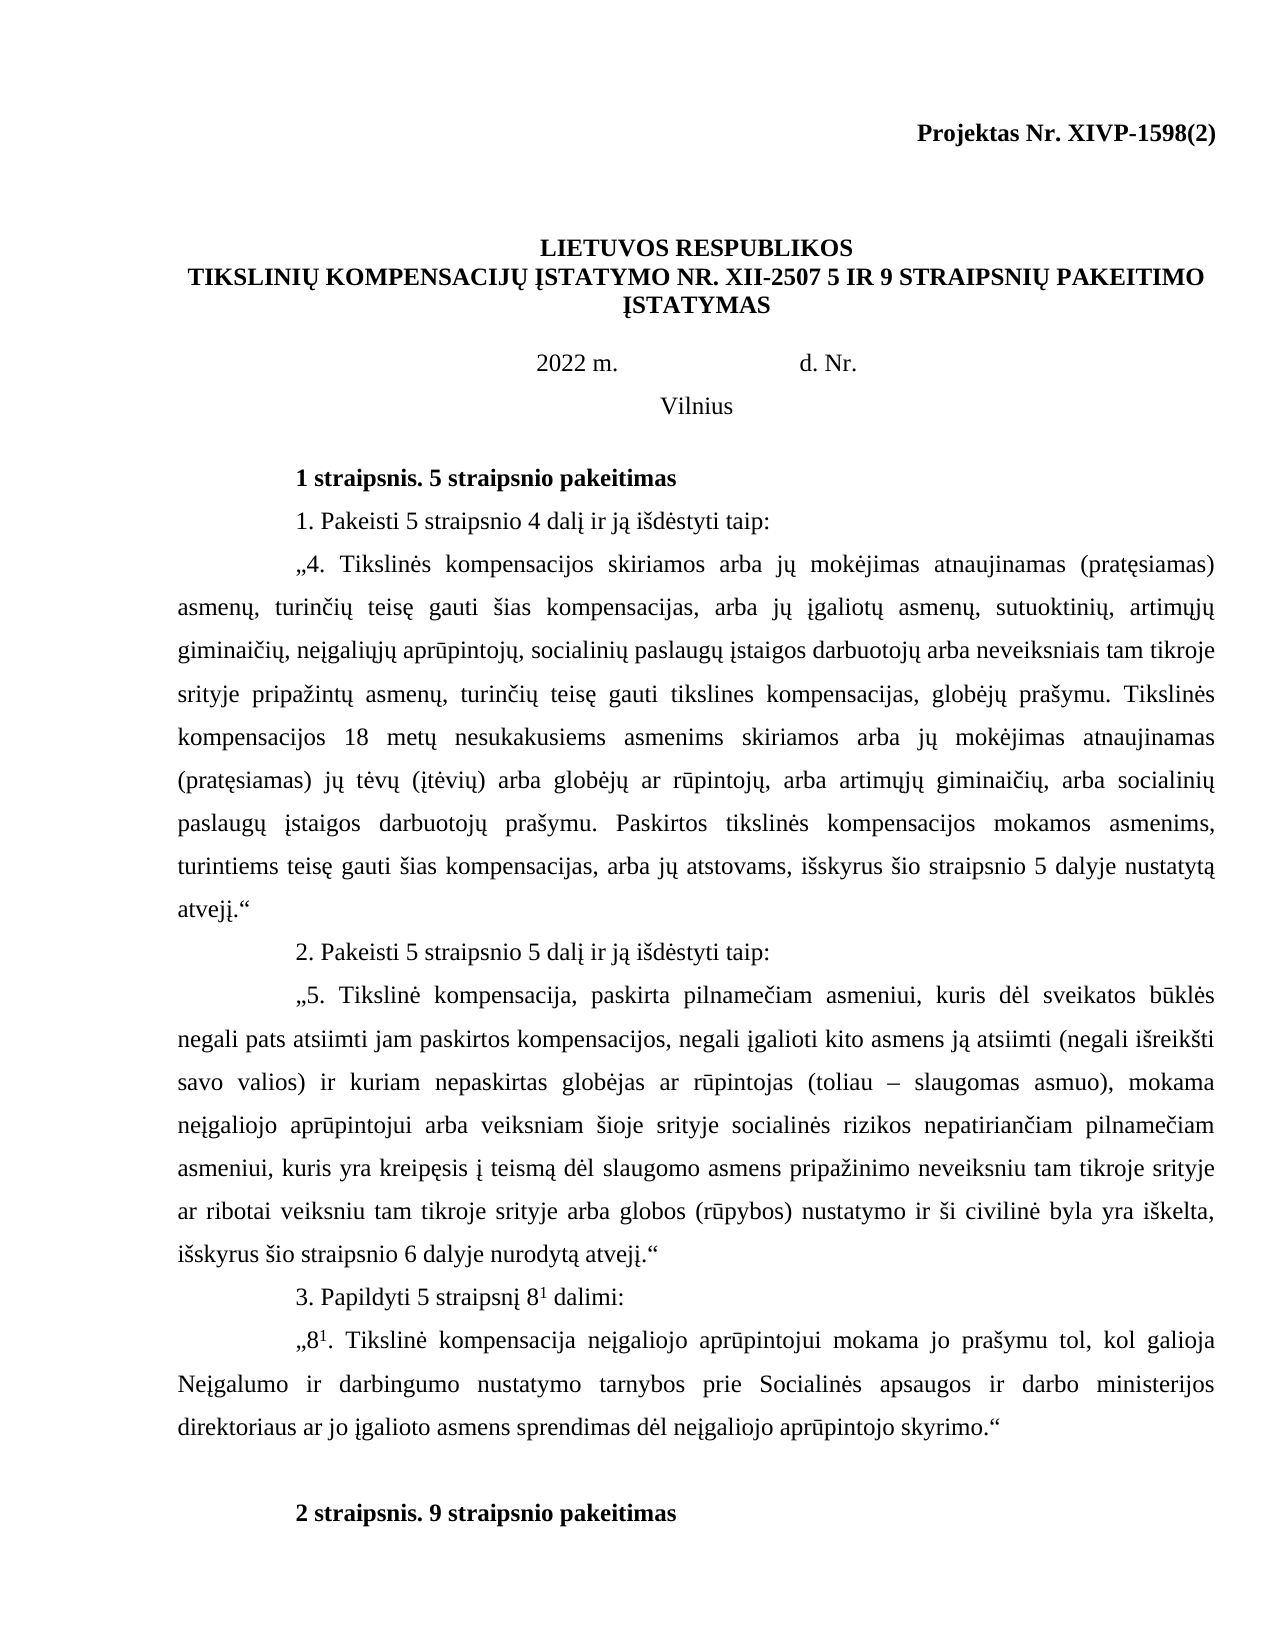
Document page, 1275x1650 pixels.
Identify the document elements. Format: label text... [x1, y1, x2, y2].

text 3. Papildyti 5 straipsnį 81 dalimi: [177, 1282, 1216, 1311]
text „4. Tikslinės kompensacijos skiriamos arba jų mokėjimas atnaujinamas (pratęsiamas) asmenų, turinčių teisę gauti šias kompensacijas, arba jų įgaliotų asmenų, sutuoktinių, artimųjų giminaičių, neįgaliųjų aprūpintojų, socialinių paslaugų įstaigos darbuotojų arba neveiksniais tam tikroje srityje pripažintų asmenų, turinčių teisę gauti tikslines kompensacijas, globėjų prašymu. Tikslinės kompensacijos 18 metų nesukakusiems asmenims skiriamos arba jų mokėjimas atnaujinamas (pratęsiamas) jų tėvų (įtėvių) arba globėjų ar rūpintojų, arba artimųjų giminaičių, arba socialinių paslaugų įstaigos darbuotojų prašymu. Paskirtos tikslinės kompensacijos mokamos asmenims, turintiems teisę gauti šias kompensacijas, arba jų atstovams, išskyrus šio straipsnio 5 dalyje nustatytą atvejį.“ [177, 549, 1216, 923]
text 2022 m. d. Nr. [177, 348, 1216, 377]
text 2. Pakeisti 5 straipsnio 5 dalį ir ją išdėstyti taip: [177, 937, 1216, 966]
text 1. Pakeisti 5 straipsnio 4 dalį ir ją išdėstyti taip: [177, 506, 1216, 535]
text 2 straipsnis. 9 straipsnio pakeitimas [177, 1498, 1216, 1527]
text TIKSLINIŲ KOMPENSACIJŲ ĮSTATYMO NR. XII-2507 5 IR 9 STRAIPSNIŲ PAKEITIMO [177, 262, 1216, 291]
text „5. Tikslinė kompensacija, paskirta pilnamečiam asmeniui, kuris dėl sveikatos būklės negali pats atsiimti jam paskirtos kompensacijos, negali įgalioti kito asmens ją atsiimti (negali išreikšti savo valios) ir kuriam nepaskirtas globėjas ar rūpintojas (toliau – slaugomas asmuo), mokama neįgaliojo aprūpintojui arba veiksniam šioje srityje socialinės rizikos nepatiriančiam pilnamečiam asmeniui, kuris yra kreipęsis į teismą dėl slaugomo asmens pripažinimo neveiksniu tam tikroje srityje ar ribotai veiksniu tam tikroje srityje arba globos (rūpybos) nustatymo ir ši civilinė byla yra iškelta, išskyrus šio straipsnio 6 dalyje nurodytą atvejį.“ [177, 981, 1216, 1268]
text ĮSTATYMAS [177, 291, 1216, 319]
text Projektas Nr. XIVP-1598(2) [901, 118, 1216, 147]
text „81. Tikslinė kompensacija neįgaliojo aprūpintojui mokama jo prašymu tol, kol galioja Neįgalumo ir darbingumo nustatymo tarnybos prie Socialinės apsaugos ir darbo ministerijos direktoriaus ar jo įgalioto asmens sprendimas dėl neįgaliojo aprūpintojo skyrimo.“ [177, 1326, 1216, 1441]
text 1 straipsnis. 5 straipsnio pakeitimas [177, 463, 1216, 492]
text Vilnius [177, 391, 1216, 420]
text LIETUVOS RESPUBLIKOS [177, 233, 1216, 262]
